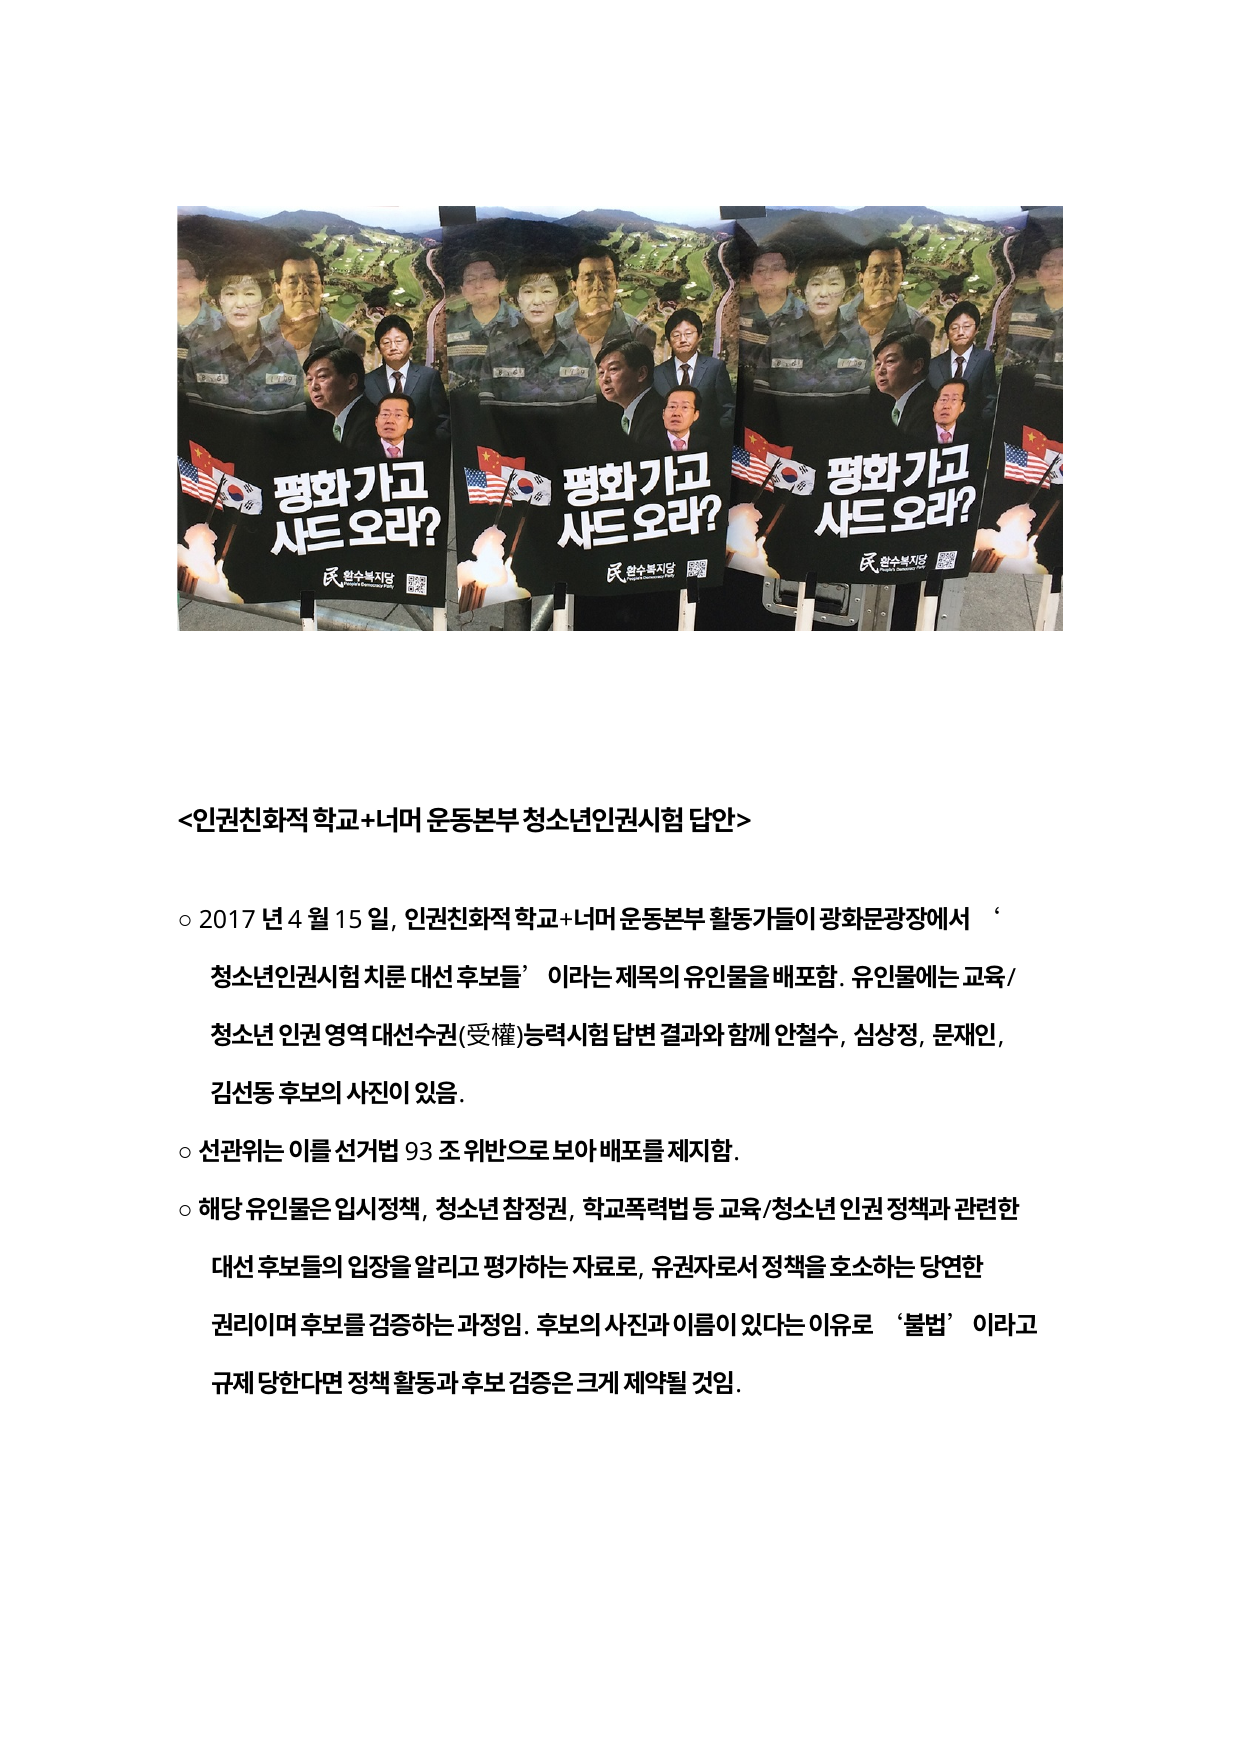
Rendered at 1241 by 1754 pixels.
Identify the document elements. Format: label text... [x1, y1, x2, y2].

text <인권친화적 학교+너머 운동본부 청소년인권시험 답안> [177, 798, 1063, 838]
text ○ 해당 유인물은 입시정책, 청소년 참정권, 학교폭력법 등 교육/청소년 인권 정책과 관련한 대선 후보들의 입장을 알리고 평가하는 자료로, 유권자로서 정책을 호소하는 당연한 권리이며 후보를 검증하는 과정임. 후보의 사진과 이름이 있다는 이유로 ‘불법’이라고 규제 당한다면 정책 활동과 후보 검증은 크게 제약될 것임. [177, 1189, 1063, 1399]
text ○ 2017년 4월 15일, 인권친화적 학교+너머 운동본부 활동가들이 광화문광장에서 ‘청소년인권시험 치룬 대선 후보들’이라는 제목의 유인물을 배포함. 유인물에는 교육/청소년 인권 영역 대선수권(受權)능력시험 답변 결과와 함께 안철수, 심상정, 문재인, 김선동 후보의 사진이 있음. [177, 900, 1063, 1110]
picture [177, 206, 1063, 631]
text ○ 선관위는 이를 선거법 93조 위반으로 보아 배포를 제지함. [177, 1131, 1063, 1168]
